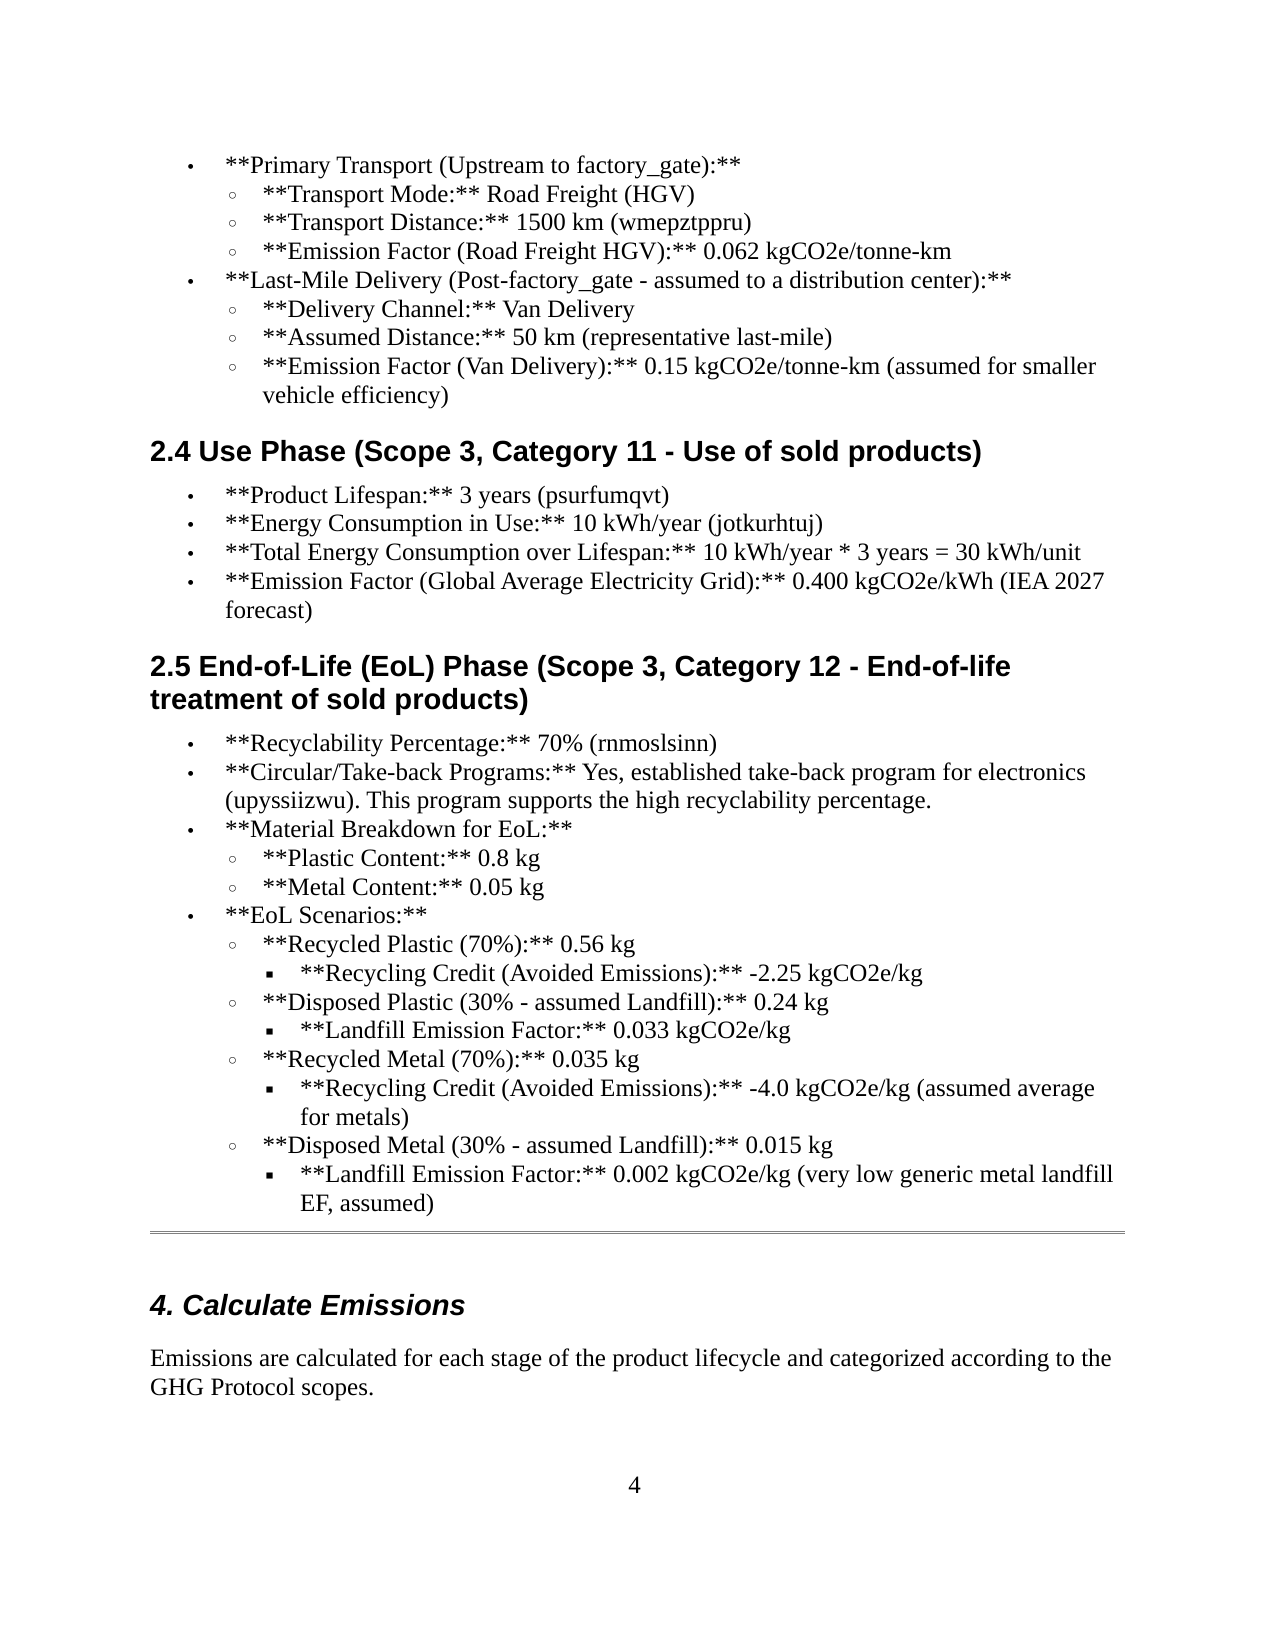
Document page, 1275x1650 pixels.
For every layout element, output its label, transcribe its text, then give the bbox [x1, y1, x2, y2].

list **Delivery Channel:** Van Delivery [225, 294, 1125, 322]
list **Assumed Distance:** 50 km (representative last-mile) [225, 322, 1125, 351]
list **Circular/Take-back Programs:** Yes, established take-back program for electronics (upyssiizwu). This program supports the high recyclability percentage. [187, 757, 1125, 814]
list **Energy Consumption in Use:** 10 kWh/year (jotkurhtuj) [187, 508, 1125, 537]
subtitle 2.5 End-of-Life (EoL) Phase (Scope 3, Category 12 - End-of-life treatment of sold products) [150, 648, 1125, 716]
list **Product Lifespan:** 3 years (psurfumqvt) [187, 480, 1125, 508]
list **Metal Content:** 0.05 kg [225, 872, 1125, 901]
list **Recyclability Percentage:** 70% (rnmoslsinn) [187, 728, 1125, 757]
list **Total Energy Consumption over Lifespan:** 10 kWh/year * 3 years = 30 kWh/unit [187, 537, 1125, 566]
list **Landfill Emission Factor:** 0.033 kgCO2e/kg [262, 1016, 1125, 1044]
subtitle 2.4 Use Phase (Scope 3, Category 11 - Use of sold products) [150, 434, 1125, 467]
list **Disposed Plastic (30% - assumed Landfill):** 0.24 kg [225, 987, 1125, 1016]
list **Transport Mode:** Road Freight (HGV) [225, 179, 1125, 207]
list **Material Breakdown for EoL:** [187, 814, 1125, 843]
list **Emission Factor (Van Delivery):** 0.15 kgCO2e/tonne-km (assumed for smaller vehicle efficiency) [225, 351, 1125, 409]
list **Last-Mile Delivery (Post-factory_gate - assumed to a distribution center):** [187, 265, 1125, 294]
list **Recycled Metal (70%):** 0.035 kg [225, 1044, 1125, 1073]
list **Recycled Plastic (70%):** 0.56 kg [225, 929, 1125, 958]
list **EoL Scenarios:** [187, 901, 1125, 929]
list **Emission Factor (Road Freight HGV):** 0.062 kgCO2e/tonne-km [225, 236, 1125, 265]
list **Landfill Emission Factor:** 0.002 kgCO2e/kg (very low generic metal landfill EF, assumed) [262, 1159, 1125, 1217]
list **Transport Distance:** 1500 km (wmepztppru) [225, 207, 1125, 236]
list **Plastic Content:** 0.8 kg [225, 843, 1125, 872]
text Emissions are calculated for each stage of the product lifecycle and categorized according to the GHG Protocol scopes. [150, 1343, 1125, 1401]
list **Emission Factor (Global Average Electricity Grid):** 0.400 kgCO2e/kWh (IEA 2027 forecast) [187, 566, 1125, 623]
list **Primary Transport (Upstream to factory_gate):** [187, 150, 1125, 179]
list **Recycling Credit (Avoided Emissions):** -4.0 kgCO2e/kg (assumed average for metals) [262, 1073, 1125, 1131]
subtitle 4. Calculate Emissions [150, 1288, 1125, 1322]
list **Recycling Credit (Avoided Emissions):** -2.25 kgCO2e/kg [262, 958, 1125, 987]
list **Disposed Metal (30% - assumed Landfill):** 0.015 kg [225, 1131, 1125, 1159]
